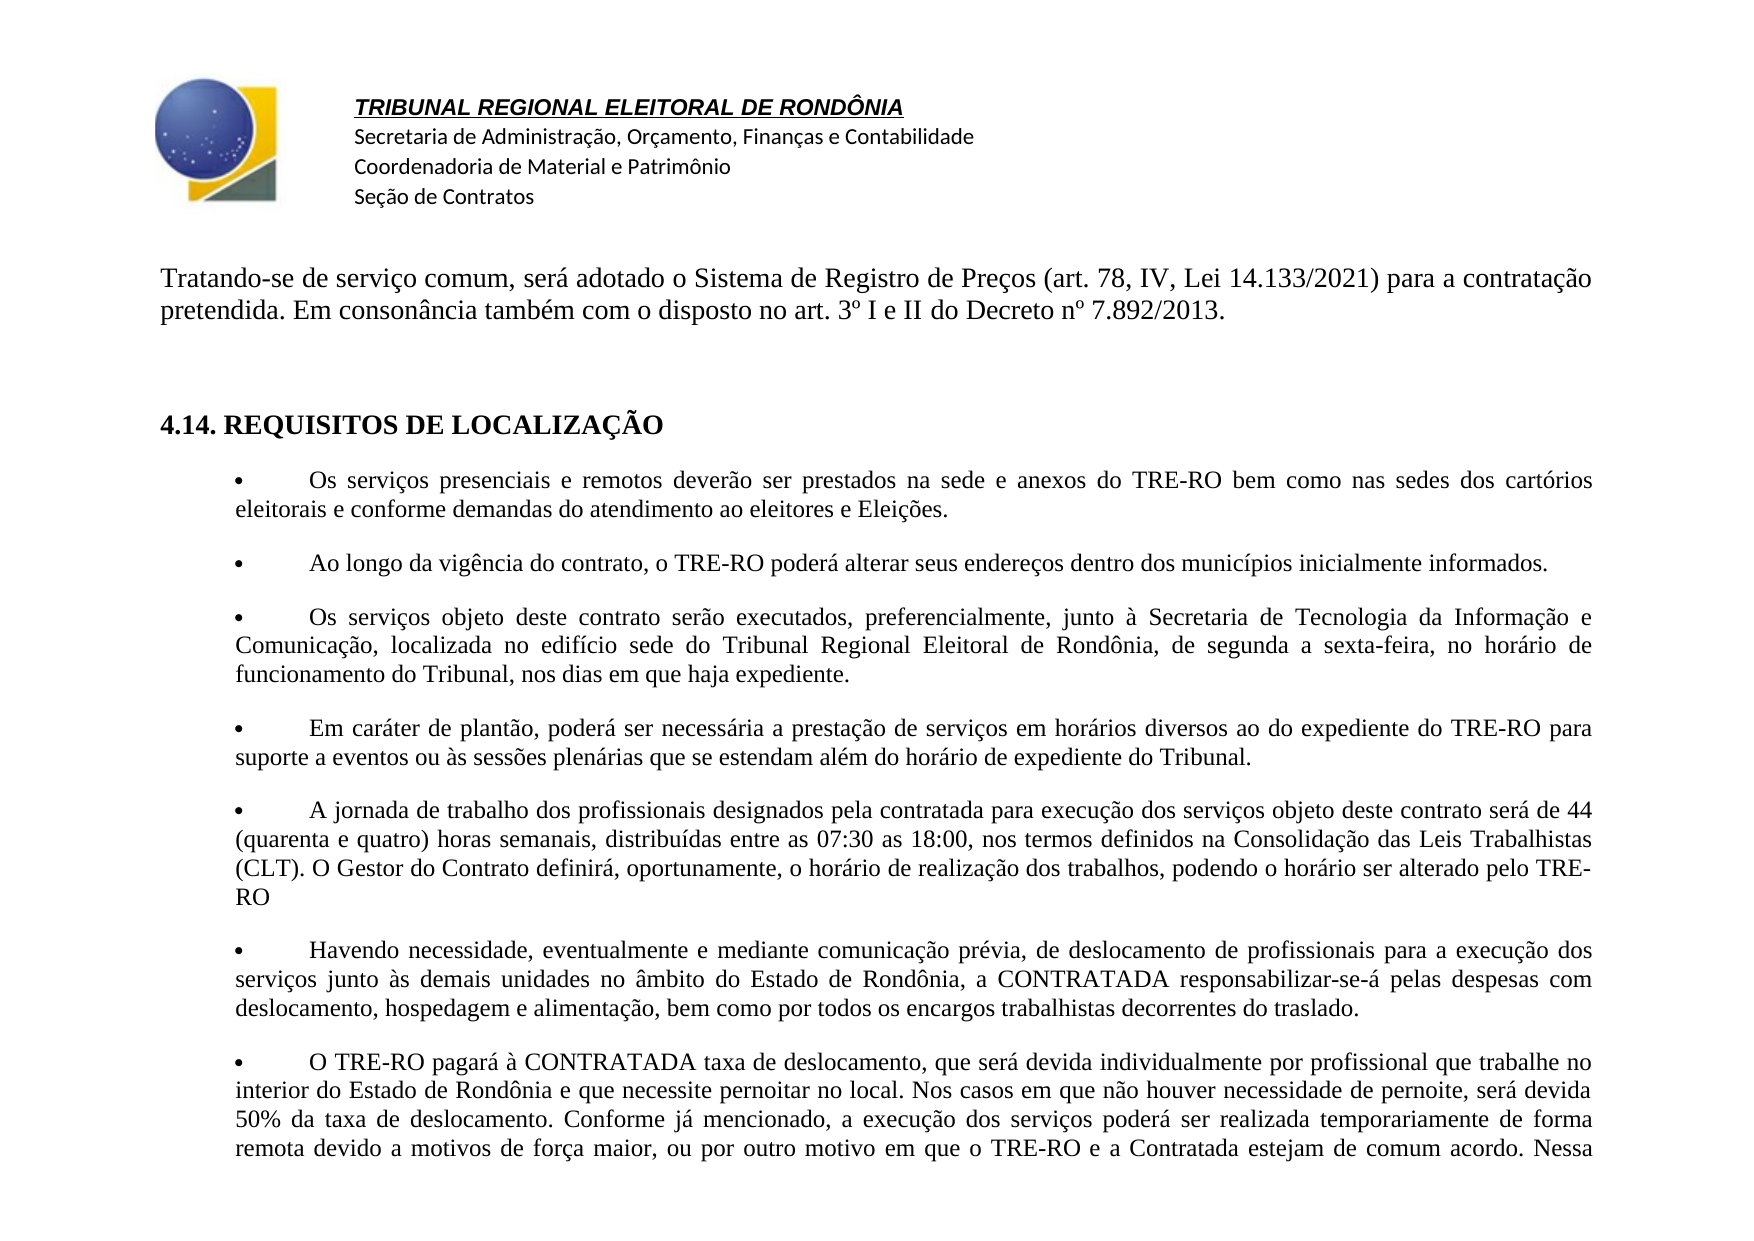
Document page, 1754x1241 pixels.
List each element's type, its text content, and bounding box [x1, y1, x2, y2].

list Os serviços presenciais e remotos deverão ser prestados na sede e anexos do TRE-RO bem como nas sedes dos cartórios eleitorais e conforme demandas do atendimento ao eleitores e Eleições. [235, 465, 1594, 523]
list Em caráter de plantão, poderá ser necessária a prestação de serviços em horários diversos ao do expediente do TRE-RO para suporte a eventos ou às sessões plenárias que se estendam além do horário de expediente do Tribunal. [235, 713, 1594, 770]
text 4.14. REQUISITOS DE LOCALIZAÇÃO [160, 408, 1594, 440]
list Havendo necessidade, eventualmente e mediante comunicação prévia, de deslocamento de profissionais para a execução dos serviços junto às demais unidades no âmbito do Estado de Rondônia, a CONTRATADA responsabilizar-se-á pelas despesas com deslocamento, hospedagem e alimentação, bem como por todos os encargos trabalhistas decorrentes do traslado. [235, 935, 1594, 1022]
list Ao longo da vigência do contrato, o TRE-RO poderá alterar seus endereços dentro dos municípios inicialmente informados. [235, 548, 1594, 577]
list O TRE-RO pagará à CONTRATADA taxa de deslocamento, que será devida individualmente por profissional que trabalhe no interior do Estado de Rondônia e que necessite pernoitar no local. Nos casos em que não houver necessidade de pernoite, será devida 50% da taxa de deslocamento. Conforme já mencionado, a execução dos serviços poderá ser realizada temporariamente de forma remota devido a motivos de força maior, ou por outro motivo em que o TRE-RO e a Contratada estejam de comum acordo. Nessa situação, o TRE-RO disponibilizará os equipamentos necessários à prestação do trabalho remoto, porém não se responsabilizará pelo transporte desses equipamentos e nem pela disponibilização dos demais itens necessários para o trabalho remoto dos funcionários da Contratada, como por exemplo a conectividade. Além disso, a Contratada não poderá compartilhar os recursos humanos e materiais em execução simultânea com outros contratos, durante o horário em que prestar serviços a este Tribunal. [235, 1047, 1594, 1162]
text Tratando-se de serviço comum, será adotado o Sistema de Registro de Preços (art. 78, IV, Lei 14.133/2021) para a contratação pretendida. Em consonância também com o disposto no art. 3º I e II do Decreto nº 7.892/2013. [160, 261, 1594, 326]
list Os serviços objeto deste contrato serão executados, preferencialmente, junto à Secretaria de Tecnologia da Informação e Comunicação, localizada no edifício sede do Tribunal Regional Eleitoral de Rondônia, de segunda a sexta-feira, no horário de funcionamento do Tribunal, nos dias em que haja expediente. [235, 602, 1594, 688]
list A jornada de trabalho dos profissionais designados pela contratada para execução dos serviços objeto deste contrato será de 44 (quarenta e quatro) horas semanais, distribuídas entre as 07:30 as 18:00, nos termos definidos na Consolidação das Leis Trabalhistas (CLT). O Gestor do Contrato definirá, oportunamente, o horário de realização dos trabalhos, podendo o horário ser alterado pelo TRE-RO [235, 795, 1594, 910]
